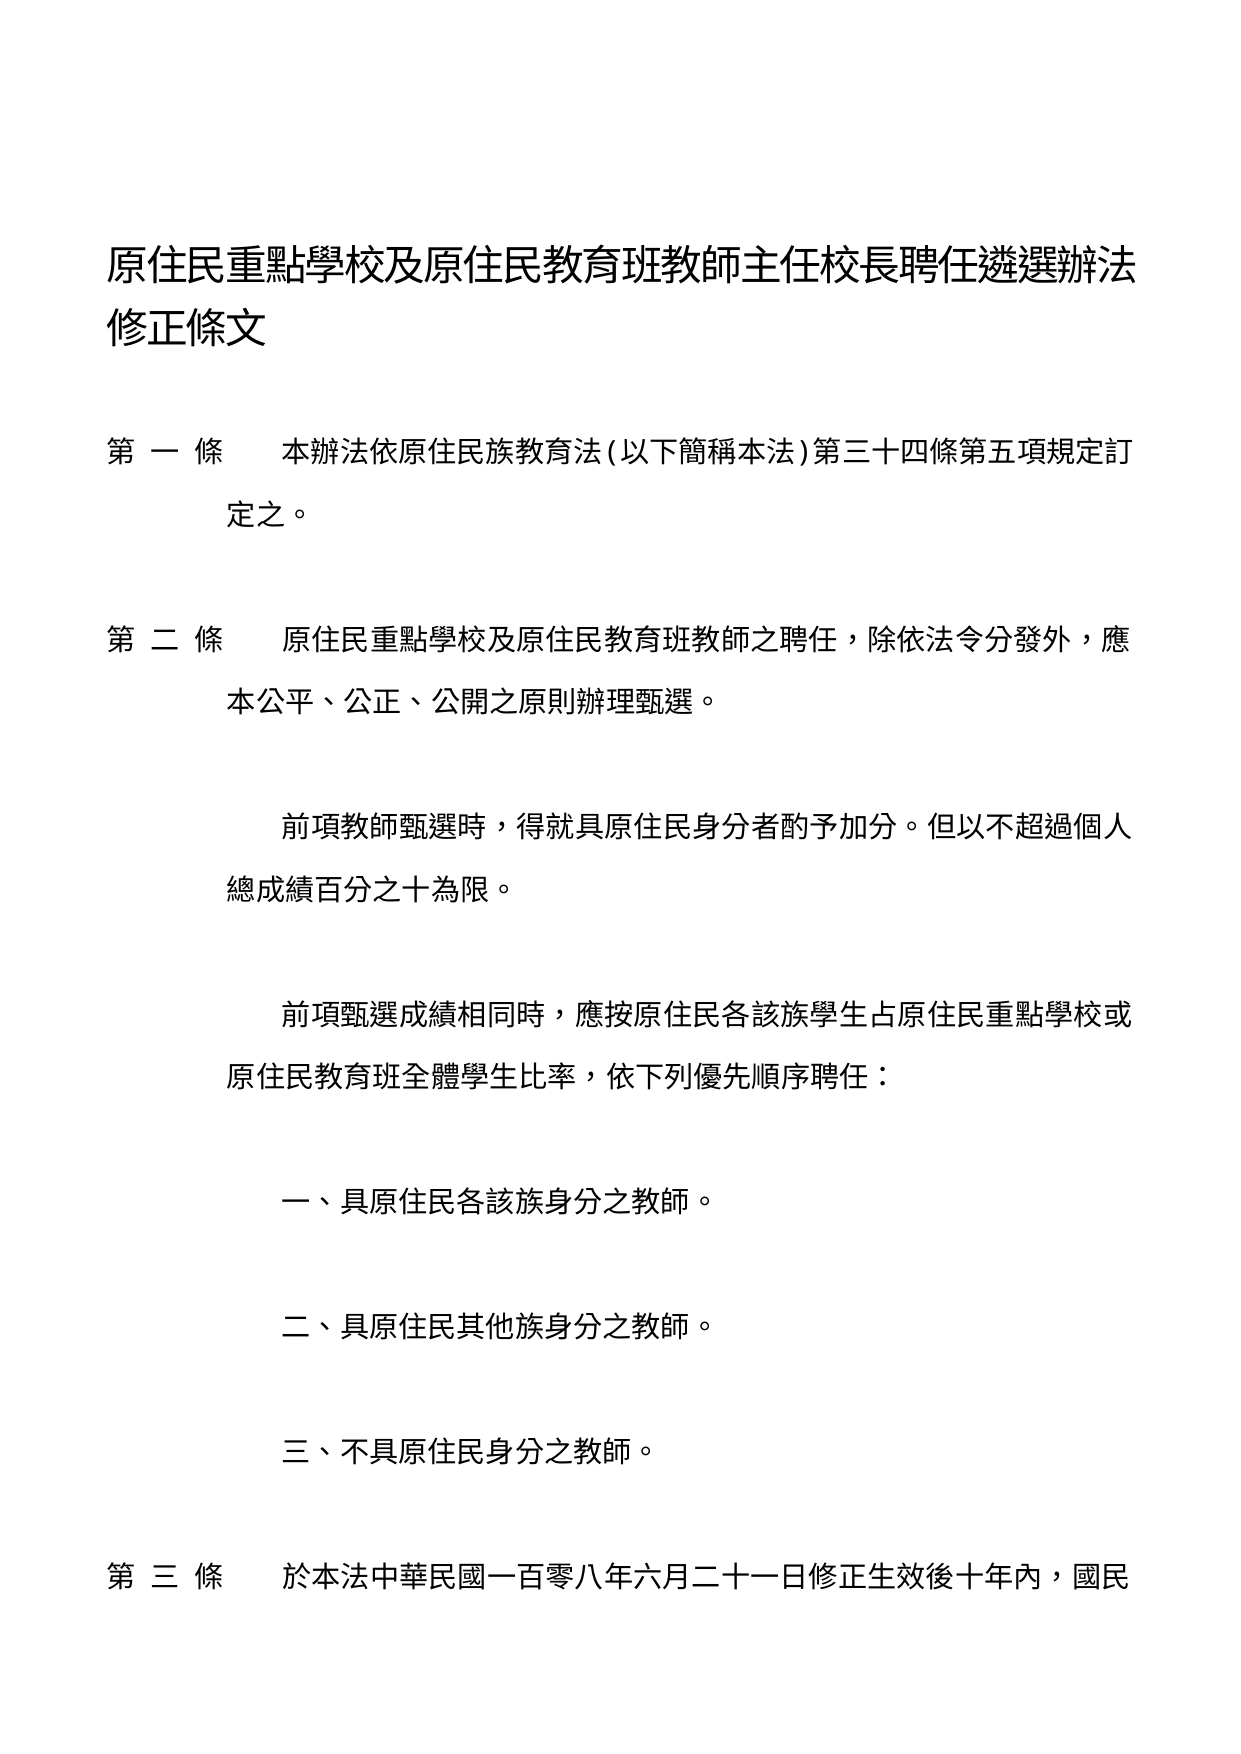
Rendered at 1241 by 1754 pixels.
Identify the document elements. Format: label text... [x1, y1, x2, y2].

text 二、具原住民其他族身分之教師。 [281, 1283, 1134, 1346]
text 三、不具原住民身分之教師。 [281, 1408, 1134, 1471]
text 原住民重點學校及原住民教育班教師主任校長聘任遴選辦法修正條文 [106, 221, 1140, 346]
text 前項甄選成績相同時，應按原住民各該族學生占原住民重點學校或原住民教育班全體學生比率，依下列優先順序聘任： [227, 971, 1134, 1096]
text 第 三 條 於本法中華民國一百零八年六月二十一日修正生效後十年內，國民 [106, 1533, 1134, 1596]
text 前項教師甄選時，得就具原住民身分者酌予加分。但以不超過個人總成績百分之十為限。 [227, 783, 1134, 908]
text 一、具原住民各該族身分之教師。 [281, 1158, 1134, 1221]
text 第 一 條 本辦法依原住民族教育法(以下簡稱本法)第三十四條第五項規定訂定之。 [106, 408, 1134, 533]
text 第 二 條 原住民重點學校及原住民教育班教師之聘任，除依法令分發外，應本公平、公正、公開之原則辦理甄選。 [106, 596, 1134, 721]
